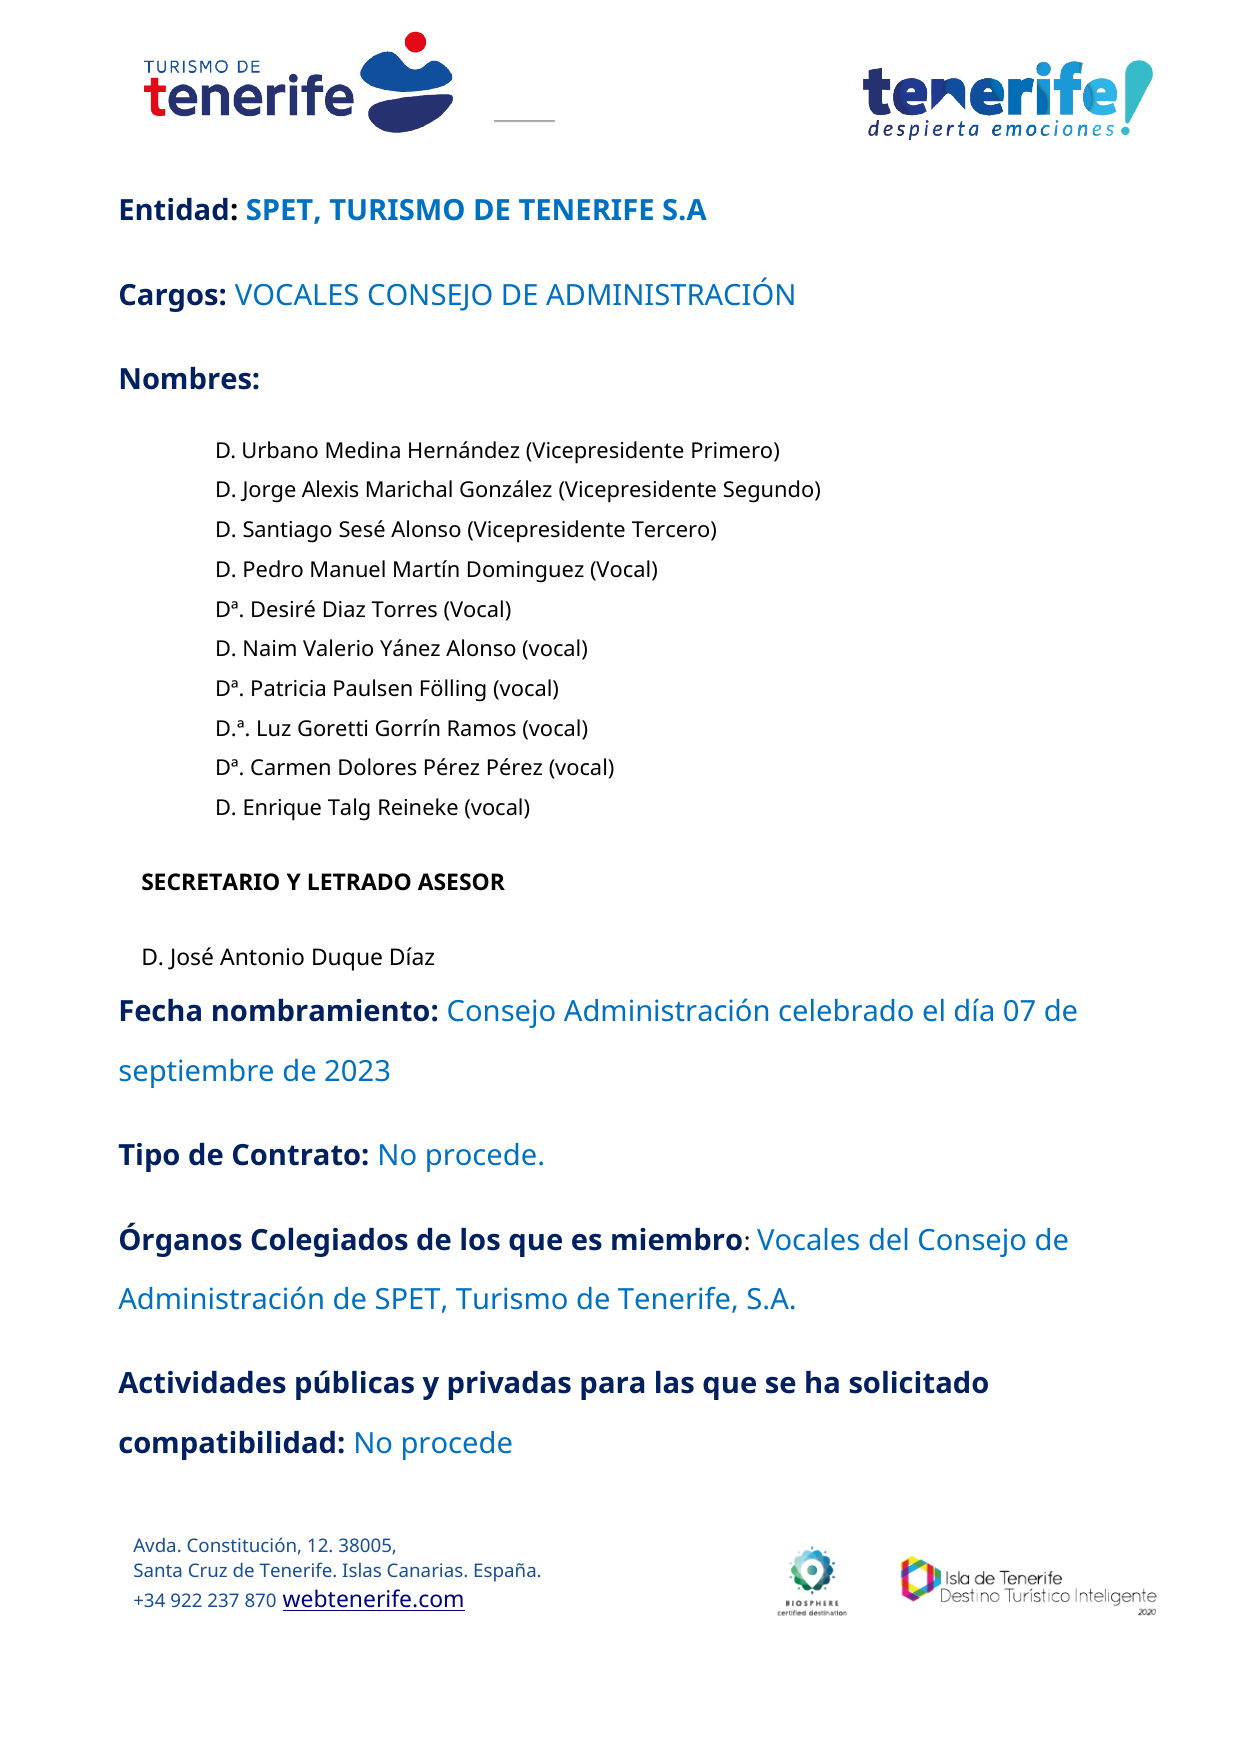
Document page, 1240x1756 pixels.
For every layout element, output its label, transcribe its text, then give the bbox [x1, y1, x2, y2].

text D. José Antonio Duque Díaz [141, 940, 1121, 972]
text Dª. Desiré Diaz Torres (Vocal) [215, 594, 1121, 623]
text Cargos: VOCALES CONSEJO DE ADMINISTRACIÓN [118, 274, 1121, 314]
text SECRETARIO Y LETRADO ASESOR [141, 865, 1121, 897]
text D. Enrique Talg Reineke (vocal) [215, 792, 1121, 822]
text Tipo de Contrato: No procede. [118, 1134, 1121, 1174]
text D. Santiago Sesé Alonso (Vicepresidente Tercero) [215, 514, 1121, 544]
text Actividades públicas y privadas para las que se ha solicitado compatibilidad: No procede [118, 1363, 1121, 1462]
text D. Jorge Alexis Marichal González (Vicepresidente Segundo) [215, 474, 1121, 504]
text Fecha nombramiento: Consejo Administración celebrado el día 07 de septiembre de 2023 [118, 990, 1121, 1089]
text D.ª. Luz Goretti Gorrín Ramos (vocal) [215, 713, 1121, 742]
text Entidad: SPET, TURISMO DE TENERIFE S.A [118, 190, 1048, 229]
text Nombres: [118, 359, 1121, 398]
text D. Naim Valerio Yánez Alonso (vocal) [215, 633, 1121, 663]
text D. Urbano Medina Hernández (Vicepresidente Primero) [215, 435, 1121, 464]
text Órganos Colegiados de los que es miembro: Vocales del Consejo de Administración de SPET, Turismo de Tenerife, S.A. [118, 1219, 1121, 1318]
text Dª. Patricia Paulsen Fölling (vocal) [215, 673, 1121, 703]
text Dª. Carmen Dolores Pérez Pérez (vocal) [215, 752, 1121, 782]
text D. Pedro Manuel Martín Dominguez (Vocal) [215, 554, 1121, 584]
